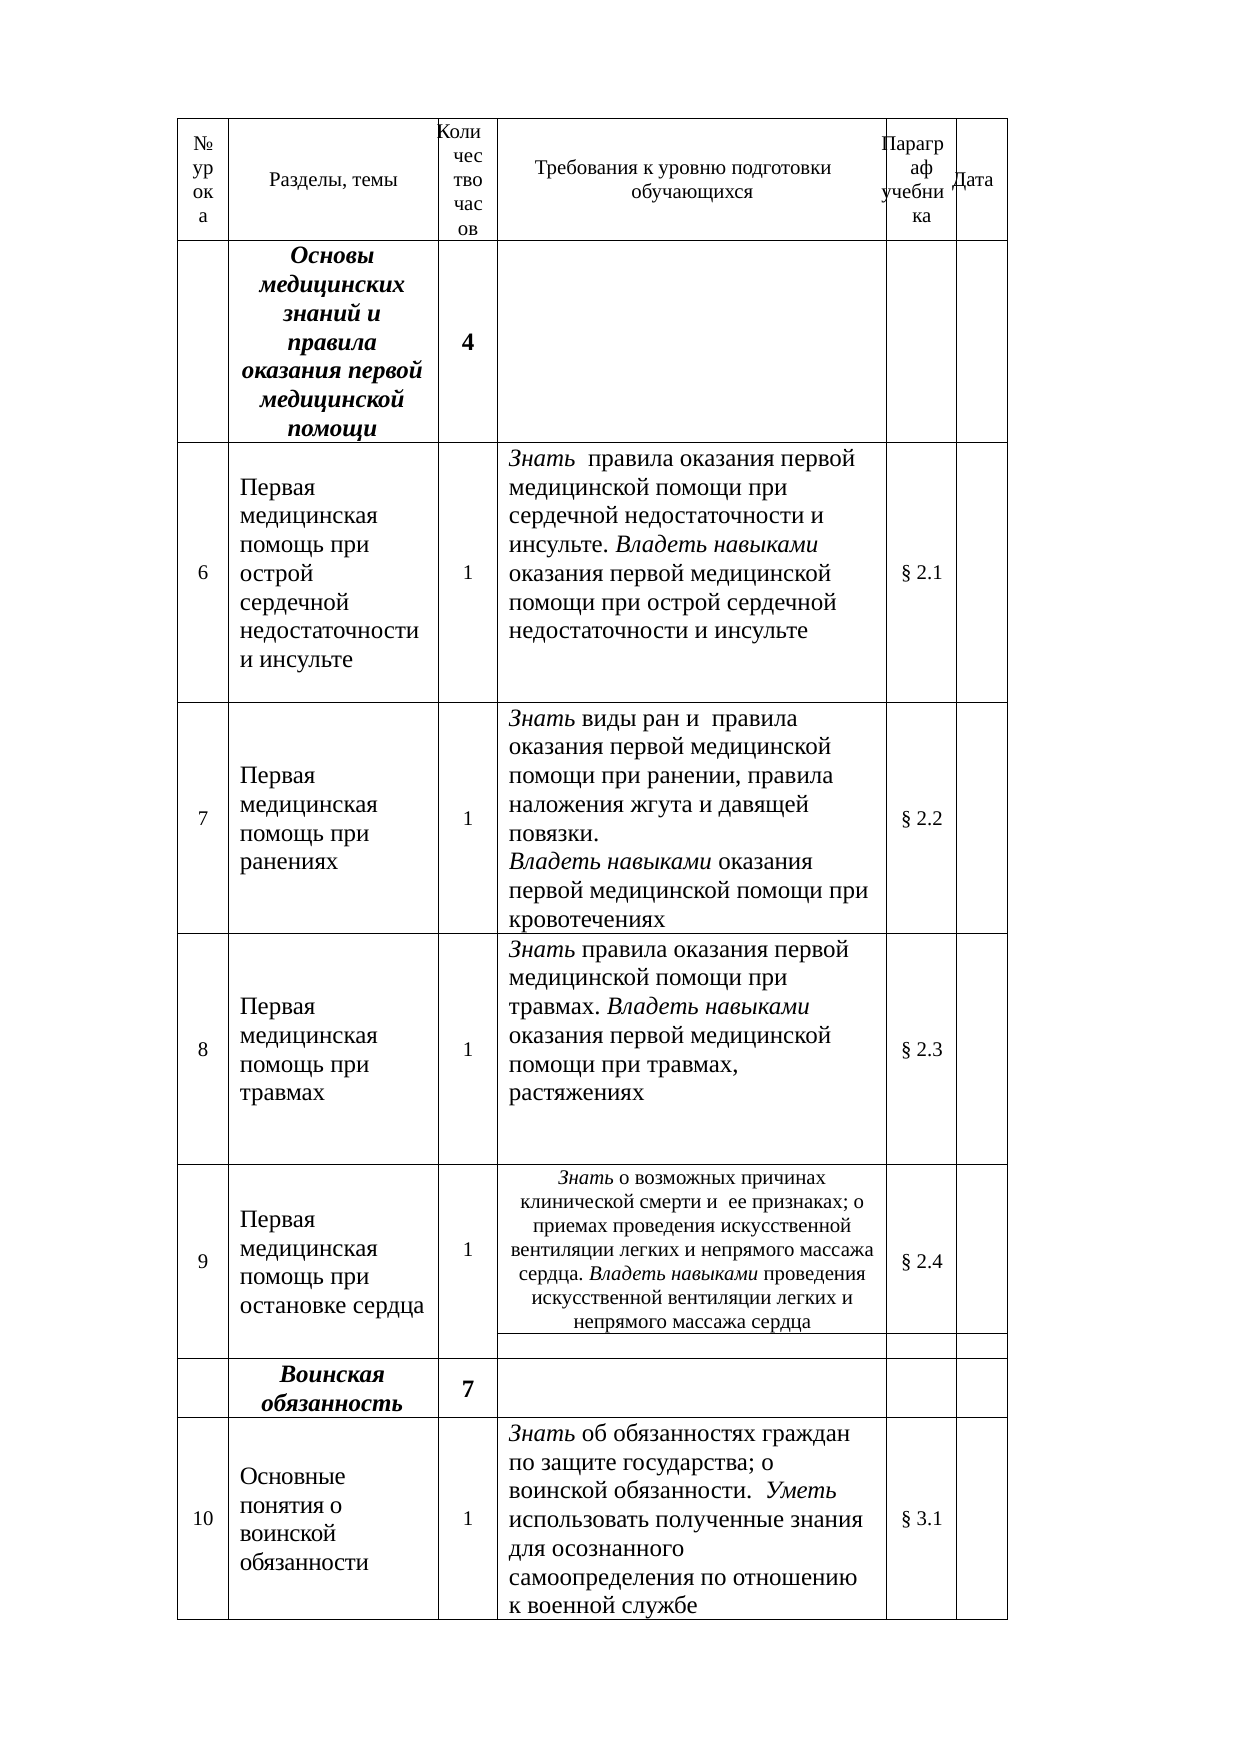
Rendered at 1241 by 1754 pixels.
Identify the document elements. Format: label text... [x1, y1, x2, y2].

table_cell 1 [439, 1165, 497, 1358]
table_cell 6 [178, 443, 228, 702]
table_header Разделы, темы [229, 119, 438, 239]
table_cell § 3.1 [887, 1418, 956, 1619]
table_cell 10 [178, 1418, 228, 1619]
table_cell [957, 703, 1007, 933]
table_cell Первая медицинская помощь при остановке сердца [229, 1165, 438, 1358]
table_cell [957, 1165, 1007, 1333]
table_cell [957, 1334, 1007, 1358]
table_cell Основы медицинских знаний и правила оказания первой медицинской помощи [229, 241, 438, 442]
table_cell Знать об обязанностях граждан по защите государства; о воинской обязанности. Уметь использовать полученные знания для осознанного самоопределения по отношению к военной службе [498, 1418, 886, 1619]
table_cell [957, 1359, 1007, 1417]
table_cell [957, 934, 1007, 1164]
table_cell Первая медицинская помощь при травмах [229, 934, 438, 1164]
table_cell Знать виды ран и правила оказания первой медицинской помощи при ранении, правила наложения жгута и давящей повязки. Владеть навыками оказания первой медицинской помощи при кровотечениях [498, 703, 886, 933]
table_cell § 2.1 [887, 443, 956, 702]
table_header Количество часов [439, 119, 497, 239]
table_cell 1 [439, 934, 497, 1164]
table_cell 7 [178, 703, 228, 933]
table_cell [887, 241, 956, 442]
table_header № урока [178, 119, 228, 239]
table_cell Основные понятия о воинской обязанности [229, 1418, 438, 1619]
table_cell 1 [439, 443, 497, 702]
table_cell [498, 1334, 886, 1358]
table_cell Воинская обязанность [229, 1359, 438, 1417]
table_header Требования к уровню подготовки обучающихся [498, 119, 886, 239]
table_cell [178, 241, 228, 442]
table_cell Знать правила оказания первой медицинской помощи при сердечной недостаточности и инсульте. Владеть навыками оказания первой медицинской помощи при острой сердечной недостаточности и инсульте [498, 443, 886, 702]
table_cell [887, 1359, 956, 1417]
table_cell 1 [439, 1418, 497, 1619]
table_cell 7 [439, 1359, 497, 1417]
table_cell § 2.3 [887, 934, 956, 1164]
table_cell [957, 241, 1007, 442]
table_cell [957, 1418, 1007, 1619]
table_header Дата [957, 119, 1007, 239]
table_cell 1 [439, 703, 497, 933]
table_cell [498, 1359, 886, 1417]
table_cell Знать о возможных причинах клинической смерти и ее признаках; о приемах проведения искусственной вентиляции легких и непрямого массажа сердца. Владеть навыками проведения искусственной вентиляции легких и непрямого массажа сердца [498, 1165, 886, 1333]
table_cell [178, 1359, 228, 1417]
table_cell 8 [178, 934, 228, 1164]
table_cell [957, 443, 1007, 702]
table_cell [887, 1334, 956, 1358]
table_cell 4 [439, 241, 497, 442]
table_cell 9 [178, 1165, 228, 1358]
table_cell Знать правила оказания первой медицинской помощи при травмах. Владеть навыками оказания первой медицинской помощи при травмах, растяжениях [498, 934, 886, 1164]
table_cell Первая медицинская помощь при ранениях [229, 703, 438, 933]
table_header Параграф учебника [887, 119, 956, 239]
table_cell [498, 241, 886, 442]
table_cell § 2.4 [887, 1165, 956, 1333]
table_cell Первая медицинская помощь при острой сердечной недостаточности и инсульте [229, 443, 438, 702]
table_cell § 2.2 [887, 703, 956, 933]
